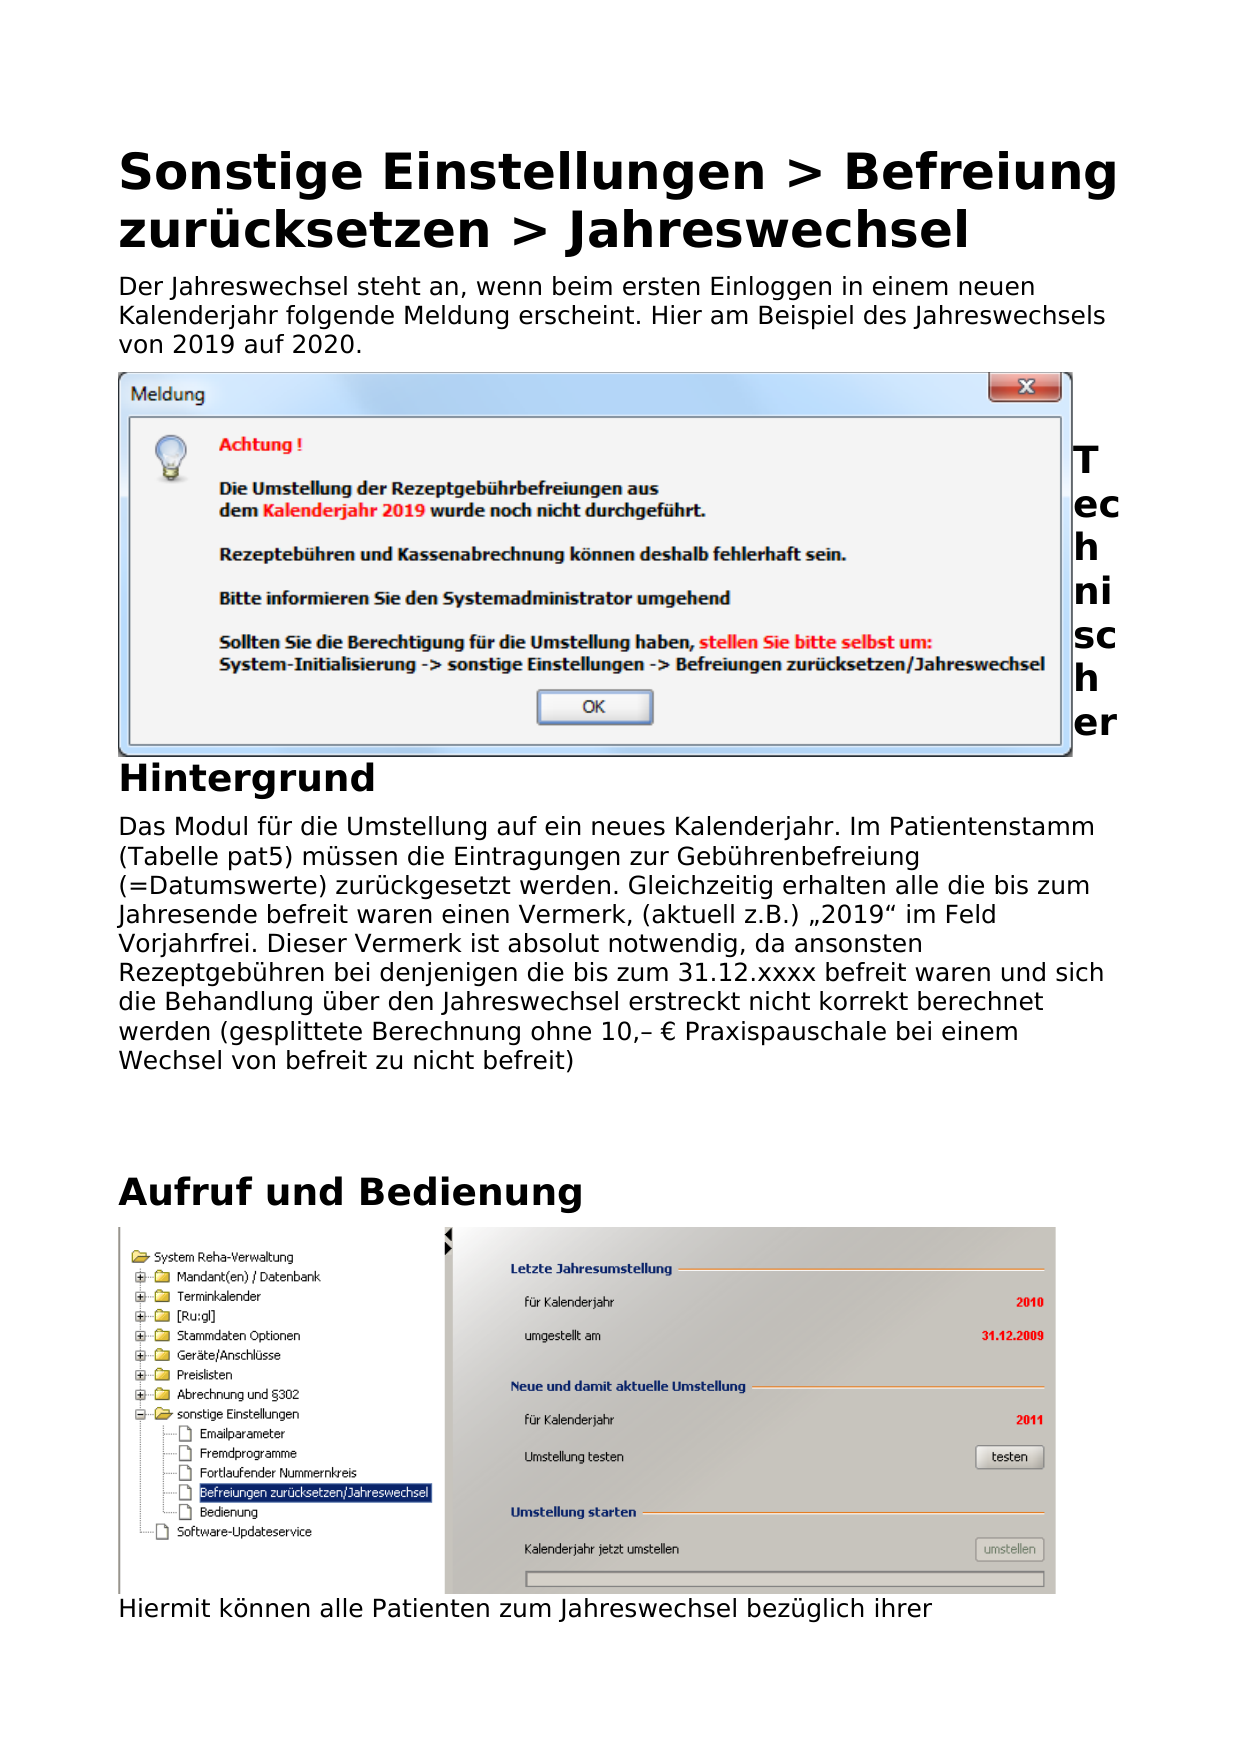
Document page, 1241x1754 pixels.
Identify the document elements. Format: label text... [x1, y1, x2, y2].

subtitle Sonstige Einstellungen > Befreiung zurücksetzen > Jahreswechsel [118, 143, 1122, 259]
text Der Jahreswechsel steht an, wenn beim ersten Einloggen in einem neuen Kalenderjahr folgende Meldung erscheint. Hier am Beispiel des Jahreswechsels von 2019 auf 2020. [118, 272, 1122, 359]
picture [118, 372, 1073, 757]
subtitle Aufruf und Bedienung [118, 1171, 1122, 1214]
text Hiermit können alle Patienten zum Jahreswechsel bezüglich ihrer [118, 1269, 1122, 1623]
picture [118, 1227, 1056, 1594]
text Das Modul für die Umstellung auf ein neues Kalenderjahr. Im Patientenstamm (Tabelle pat5) müssen die Eintragungen zur Gebührenbefreiung (=Datumswerte) zurückgesetzt werden. Gleichzeitig erhalten alle die bis zum Jahresende befreit waren einen Vermerk, (aktuell z.B.) „2019“ im Feld Vorjahrfrei. Dieser Vermerk ist absolut notwendig, da ansonsten Rezeptgebühren bei denjenigen die bis zum 31.12.xxxx befreit waren und sich die Behandlung über den Jahreswechsel erstreckt nicht korrekt berechnet werden (gesplittete Berechnung ohne 10,– € Praxispauschale bei einem Wechsel von befreit zu nicht befreit) [118, 813, 1122, 1133]
subtitle Technischer Hintergrund [118, 439, 1122, 800]
